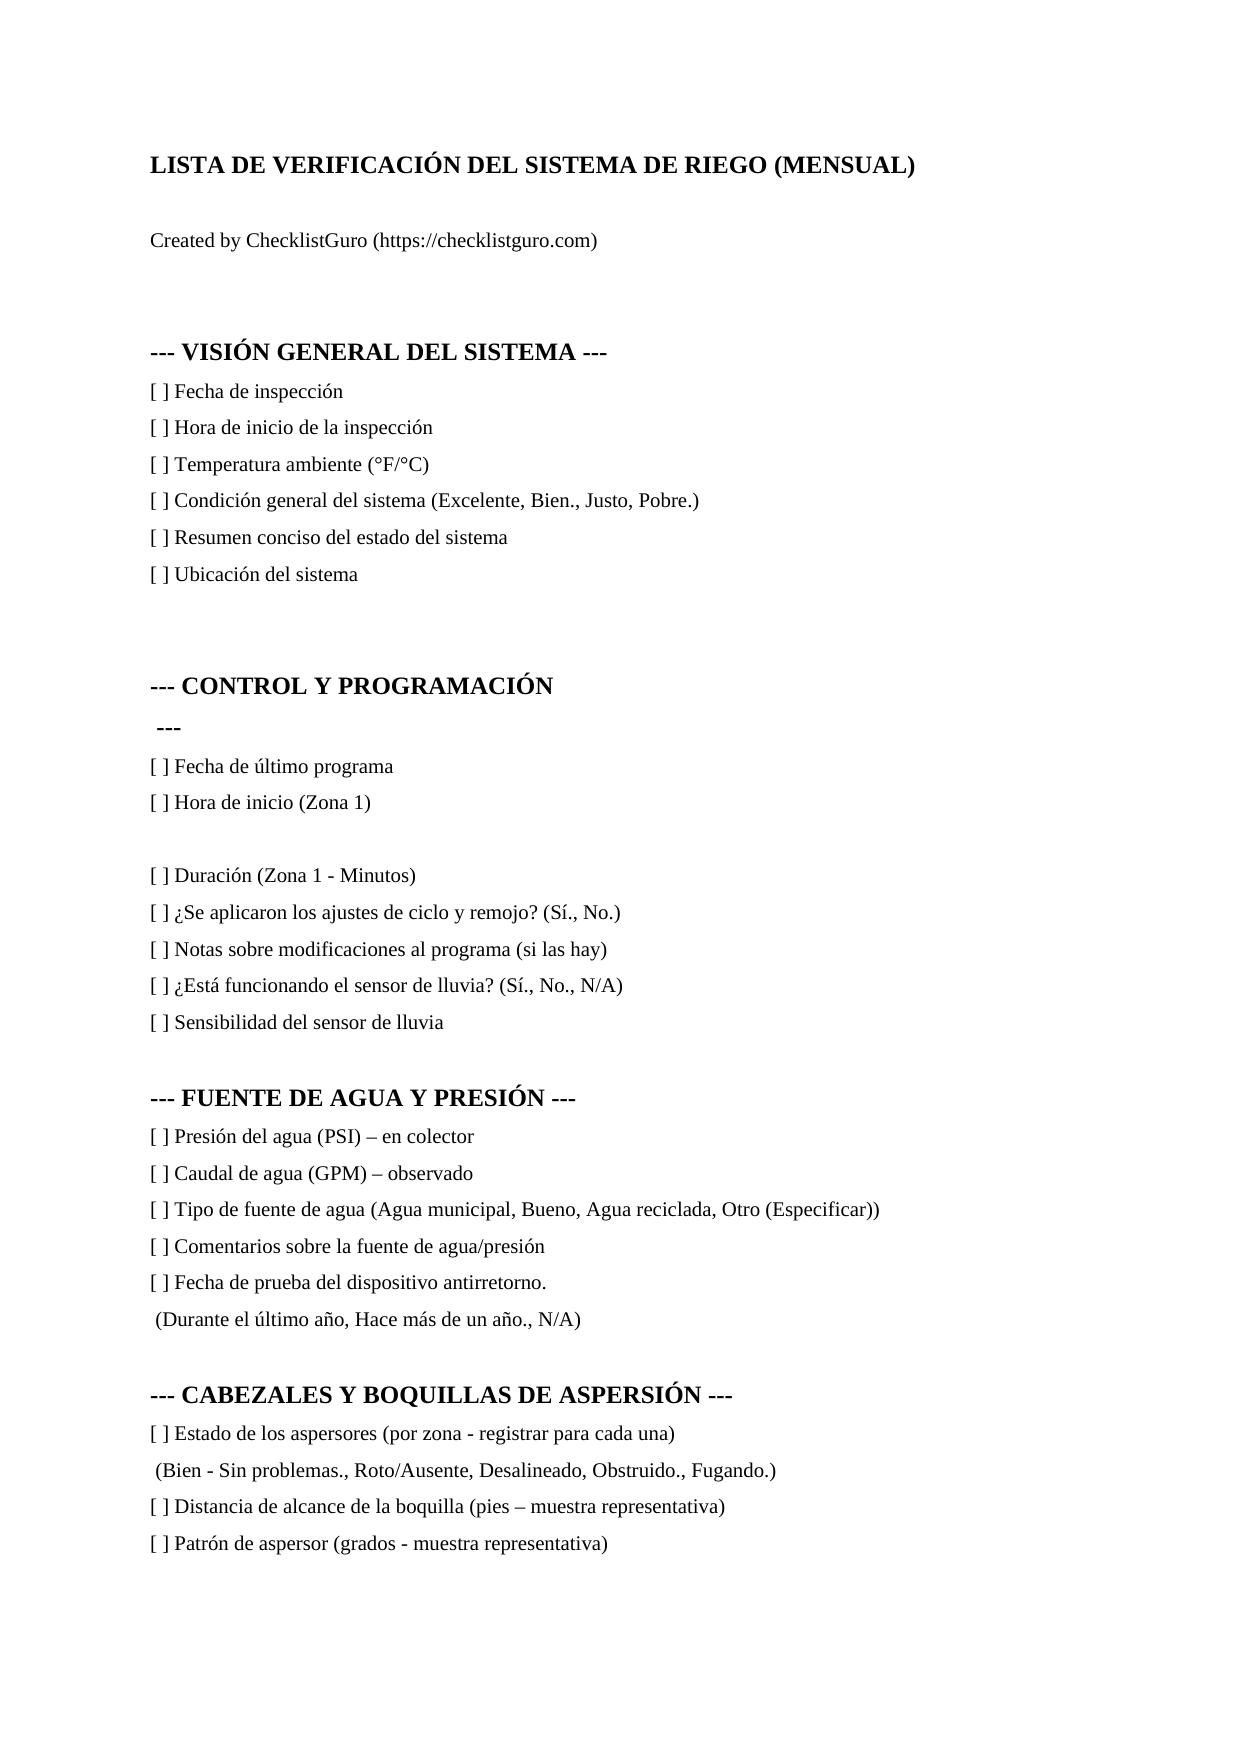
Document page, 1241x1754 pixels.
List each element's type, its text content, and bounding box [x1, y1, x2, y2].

text [ ] Caudal de agua (GPM) – observado [150, 1161, 1090, 1185]
text [ ] Fecha de prueba del dispositivo antirretorno. [150, 1270, 1090, 1294]
text [ ] Notas sobre modificaciones al programa (si las hay) [150, 937, 1090, 961]
text [ ] ¿Se aplicaron los ajustes de ciclo y remojo? (Sí., No.) [150, 900, 1090, 924]
text [ ] ¿Está funcionando el sensor de lluvia? (Sí., No., N/A) [150, 973, 1090, 997]
text [ ] Ubicación del sistema [150, 562, 1090, 586]
text [ ] Sensibilidad del sensor de lluvia [150, 1010, 1090, 1034]
text [ ] Hora de inicio (Zona 1) [150, 790, 1090, 814]
text (Bien - Sin problemas., Roto/Ausente, Desalineado, Obstruido., Fugando.) [150, 1458, 1090, 1482]
text [ ] Estado de los aspersores (por zona - registrar para cada una) [150, 1421, 1090, 1445]
text --- [150, 712, 1090, 741]
text [ ] Patrón de aspersor (grados - muestra representativa) [150, 1531, 1090, 1555]
text [ ] Tipo de fuente de agua (Agua municipal, Bueno, Agua reciclada, Otro (Especificar)) [150, 1197, 1090, 1221]
text [ ] Condición general del sistema (Excelente, Bien., Justo, Pobre.) [150, 488, 1090, 512]
text [ ] Fecha de último programa [150, 754, 1090, 778]
text --- CONTROL Y PROGRAMACIÓN [150, 671, 1090, 700]
text [ ] Comentarios sobre la fuente de agua/presión [150, 1234, 1090, 1258]
text --- FUENTE DE AGUA Y PRESIÓN --- [150, 1083, 1090, 1112]
text [ ] Presión del agua (PSI) – en colector [150, 1124, 1090, 1148]
text LISTA DE VERIFICACIÓN DEL SISTEMA DE RIEGO (MENSUAL) [150, 150, 1090, 179]
text [ ] Distancia de alcance de la boquilla (pies – muestra representativa) [150, 1494, 1090, 1518]
text (Durante el último año, Hace más de un año., N/A) [150, 1307, 1090, 1331]
text [ ] Resumen conciso del estado del sistema [150, 525, 1090, 549]
text [ ] Temperatura ambiente (°F/°C) [150, 452, 1090, 476]
text [ ] Duración (Zona 1 - Minutos) [150, 863, 1090, 887]
text [ ] Fecha de inspección [150, 379, 1090, 403]
text Created by ChecklistGuro (https://checklistguro.com) [150, 228, 1090, 252]
text [ ] Hora de inicio de la inspección [150, 415, 1090, 439]
text --- CABEZALES Y BOQUILLAS DE ASPERSIÓN --- [150, 1380, 1090, 1409]
text --- VISIÓN GENERAL DEL SISTEMA --- [150, 337, 1090, 366]
